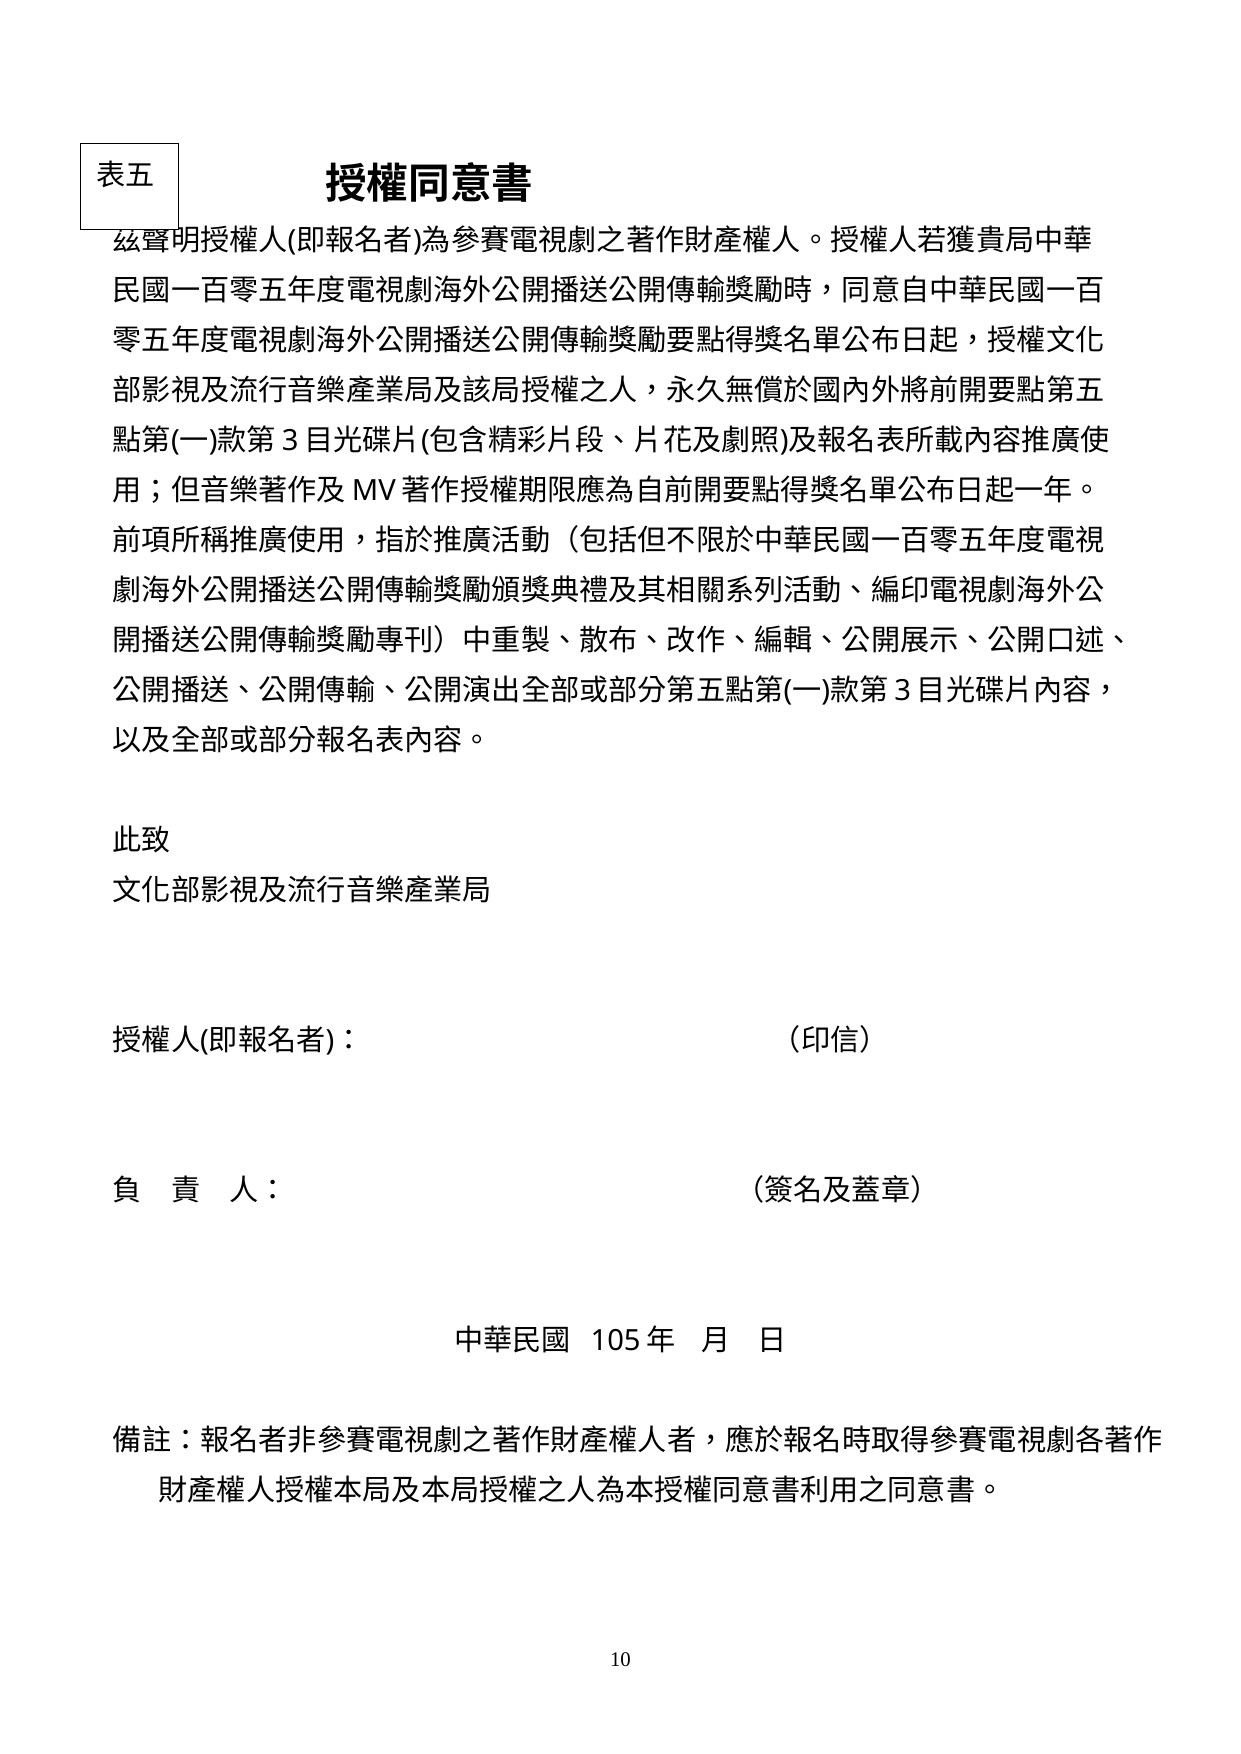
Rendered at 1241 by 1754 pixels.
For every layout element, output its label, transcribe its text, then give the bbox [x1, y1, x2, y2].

text 中華民國 105年 月 日 [112, 1310, 1128, 1360]
text 授權人(即報名者)： （印信） [112, 1010, 1128, 1060]
text 此致 [112, 810, 1128, 860]
text 表五 [96, 152, 163, 194]
text 文化部影視及流行音樂產業局 [112, 860, 1128, 910]
text 授權同意書 [179, 150, 1128, 210]
text 負 責 人： （簽名及蓋章） [112, 1160, 1128, 1210]
text 茲聲明授權人(即報名者)為參賽電視劇之著作財產權人。授權人若獲貴局中華民國一百零五年度電視劇海外公開播送公開傳輸獎勵時，同意自中華民國一百零五年度電視劇海外公開播送公開傳輸獎勵要點得獎名單公布日起，授權文化部影視及流行音樂產業局及該局授權之人，永久無償於國內外將前開要點第五點第(一)款第3目光碟片(包含精彩片段、片花及劇照)及報名表所載內容推廣使用；但音樂著作及MV著作授權期限應為自前開要點得獎名單公布日起一年。 [112, 210, 1117, 510]
text 前項所稱推廣使用，指於推廣活動（包括但不限於中華民國一百零五年度電視劇海外公開播送公開傳輸獎勵頒獎典禮及其相關系列活動、編印電視劇海外公開播送公開傳輸獎勵專刊）中重製、散布、改作、編輯、公開展示、公開口述、公開播送、公開傳輸、公開演出全部或部分第五點第(一)款第3目光碟片內容，以及全部或部分報名表內容。 [112, 510, 1117, 760]
text 備註：報名者非參賽電視劇之著作財產權人者，應於報名時取得參賽電視劇各著作 [113, 1410, 1193, 1460]
text 財產權人授權本局及本局授權之人為本授權同意書利用之同意書。 [113, 1460, 1193, 1510]
